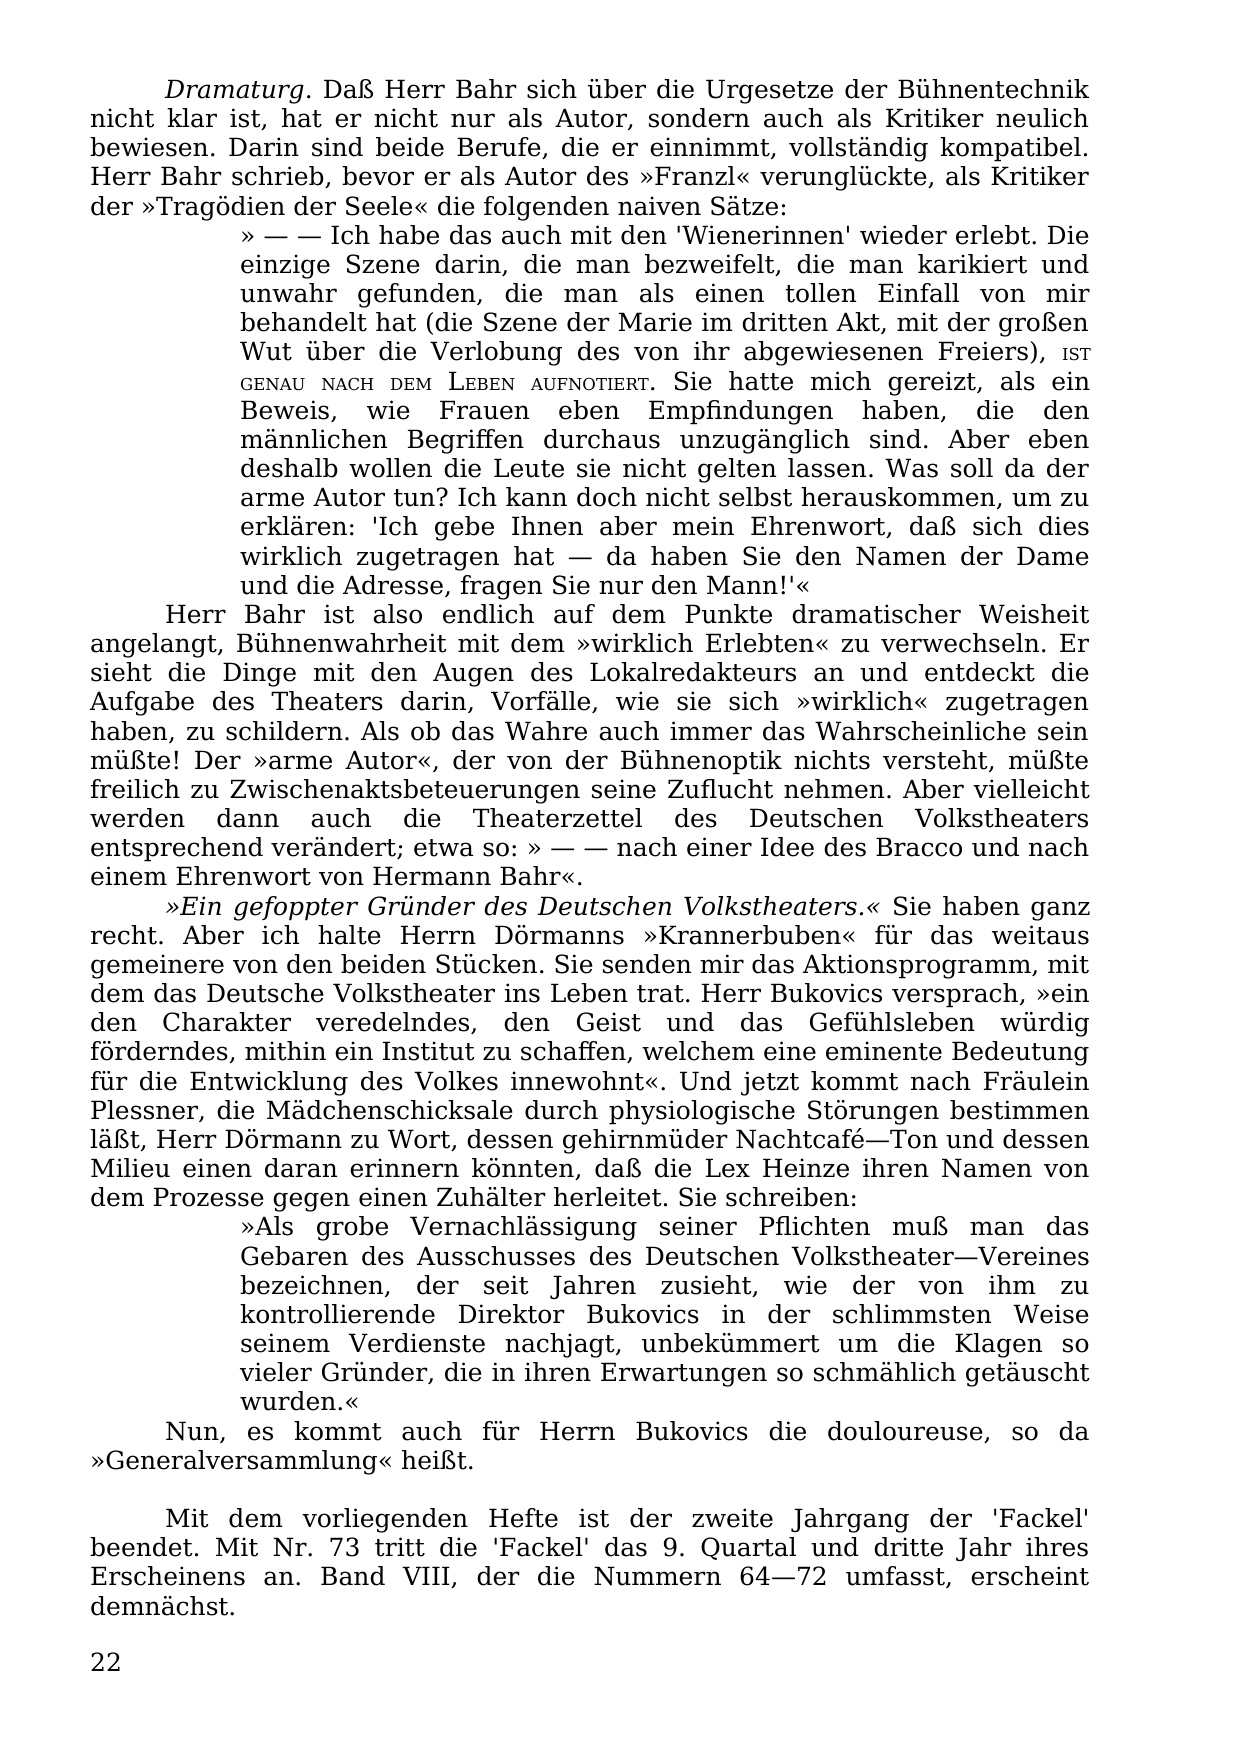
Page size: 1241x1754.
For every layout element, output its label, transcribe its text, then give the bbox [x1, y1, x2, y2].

text Herr Bahr ist also endlich auf dem Punkte dramatischer Weisheit angelangt, Bühnenwahrheit mit dem »wirklich Erlebten« zu verwechseln. Er sieht die Dinge mit den Augen des Lokalredakteurs an und entdeckt die Aufgabe des Theaters darin, Vorfälle, wie sie sich »wirklich« zugetragen haben, zu schildern. Als ob das Wahre auch immer das Wahrscheinliche sein müßte! Der »arme Autor«, der von der Bühnenoptik nichts versteht, müßte freilich zu Zwischenaktsbeteuerungen seine Zuflucht nehmen. Aber vielleicht werden dann auch die Theaterzettel des Deutschen Volkstheaters entsprechend verändert; etwa so: » — — nach einer Idee des Bracco und nach einem Ehrenwort von Hermann Bahr«. [90, 600, 1091, 892]
text »Ein gefoppter Gründer des Deutschen Volkstheaters.« Sie haben ganz recht. Aber ich halte Herrn Dörmanns »Krannerbuben« für das weitaus gemeinere von den beiden Stücken. Sie senden mir das Aktionsprogramm, mit dem das Deutsche Volkstheater ins Leben trat. Herr Bukovics versprach, »ein den Charakter veredelndes, den Geist und das Gefühlsleben würdig förderndes, mithin ein Institut zu schaffen, welchem eine eminente Bedeutung für die Entwicklung des Volkes innewohnt«. Und jetzt kommt nach Fräulein Plessner, die Mädchenschicksale durch physiologische Störungen bestimmen läßt, Herr Dörmann zu Wort, dessen gehirnmüder Nachtcafé—Ton und dessen Milieu einen daran erinnern könnten, daß die Lex Heinze ihren Namen von dem Prozesse gegen einen Zuhälter herleitet. Sie schreiben: [90, 892, 1091, 1212]
text » — — Ich habe das auch mit den 'Wienerinnen' wieder erlebt. Die einzige Szene darin, die man bezweifelt, die man karikiert und unwahr gefunden, die man als einen tollen Einfall von mir behandelt hat (die Szene der Marie im dritten Akt, mit der großen Wut über die Verlobung des von ihr abgewiesenen Freiers), ist genau nach dem Leben aufnotiert. Sie hatte mich gereizt, als ein Beweis, wie Frauen eben Empfindungen haben, die den männlichen Begriffen durchaus unzugänglich sind. Aber eben deshalb wollen die Leute sie nicht gelten lassen. Was soll da der arme Autor tun? Ich kann doch nicht selbst herauskommen, um zu erklären: 'Ich gebe Ihnen aber mein Ehrenwort, daß sich dies wirklich zugetragen hat — da haben Sie den Namen der Dame und die Adresse, fragen Sie nur den Mann!'« [240, 221, 1091, 600]
text Nun, es kommt auch für Herrn Bukovics die douloureuse, so da »Generalversammlung« heißt. [90, 1417, 1091, 1475]
text Dramaturg. Daß Herr Bahr sich über die Urgesetze der Bühnentechnik nicht klar ist, hat er nicht nur als Autor, sondern auch als Kritiker neulich bewiesen. Darin sind beide Berufe, die er einnimmt, vollständig kompatibel. Herr Bahr schrieb, bevor er als Autor des »Franzl« verunglückte, als Kritiker der »Tragödien der Seele« die folgenden naiven Sätze: [90, 75, 1091, 221]
text Mit dem vorliegenden Hefte ist der zweite Jahrgang der 'Fackel' beendet. Mit Nr. 73 tritt die 'Fackel' das 9. Quartal und dritte Jahr ihres Erscheinens an. Band VIII, der die Nummern 64—72 umfasst, erscheint demnächst. [90, 1504, 1091, 1621]
text »Als grobe Vernachlässigung seiner Pflichten muß man das Gebaren des Ausschusses des Deutschen Volkstheater—Vereines bezeichnen, der seit Jahren zusieht, wie der von ihm zu kontrollierende Direktor Bukovics in der schlimmsten Weise seinem Verdienste nachjagt, unbekümmert um die Klagen so vieler Gründer, die in ihren Erwartungen so schmählich getäuscht wurden.« [240, 1212, 1091, 1417]
